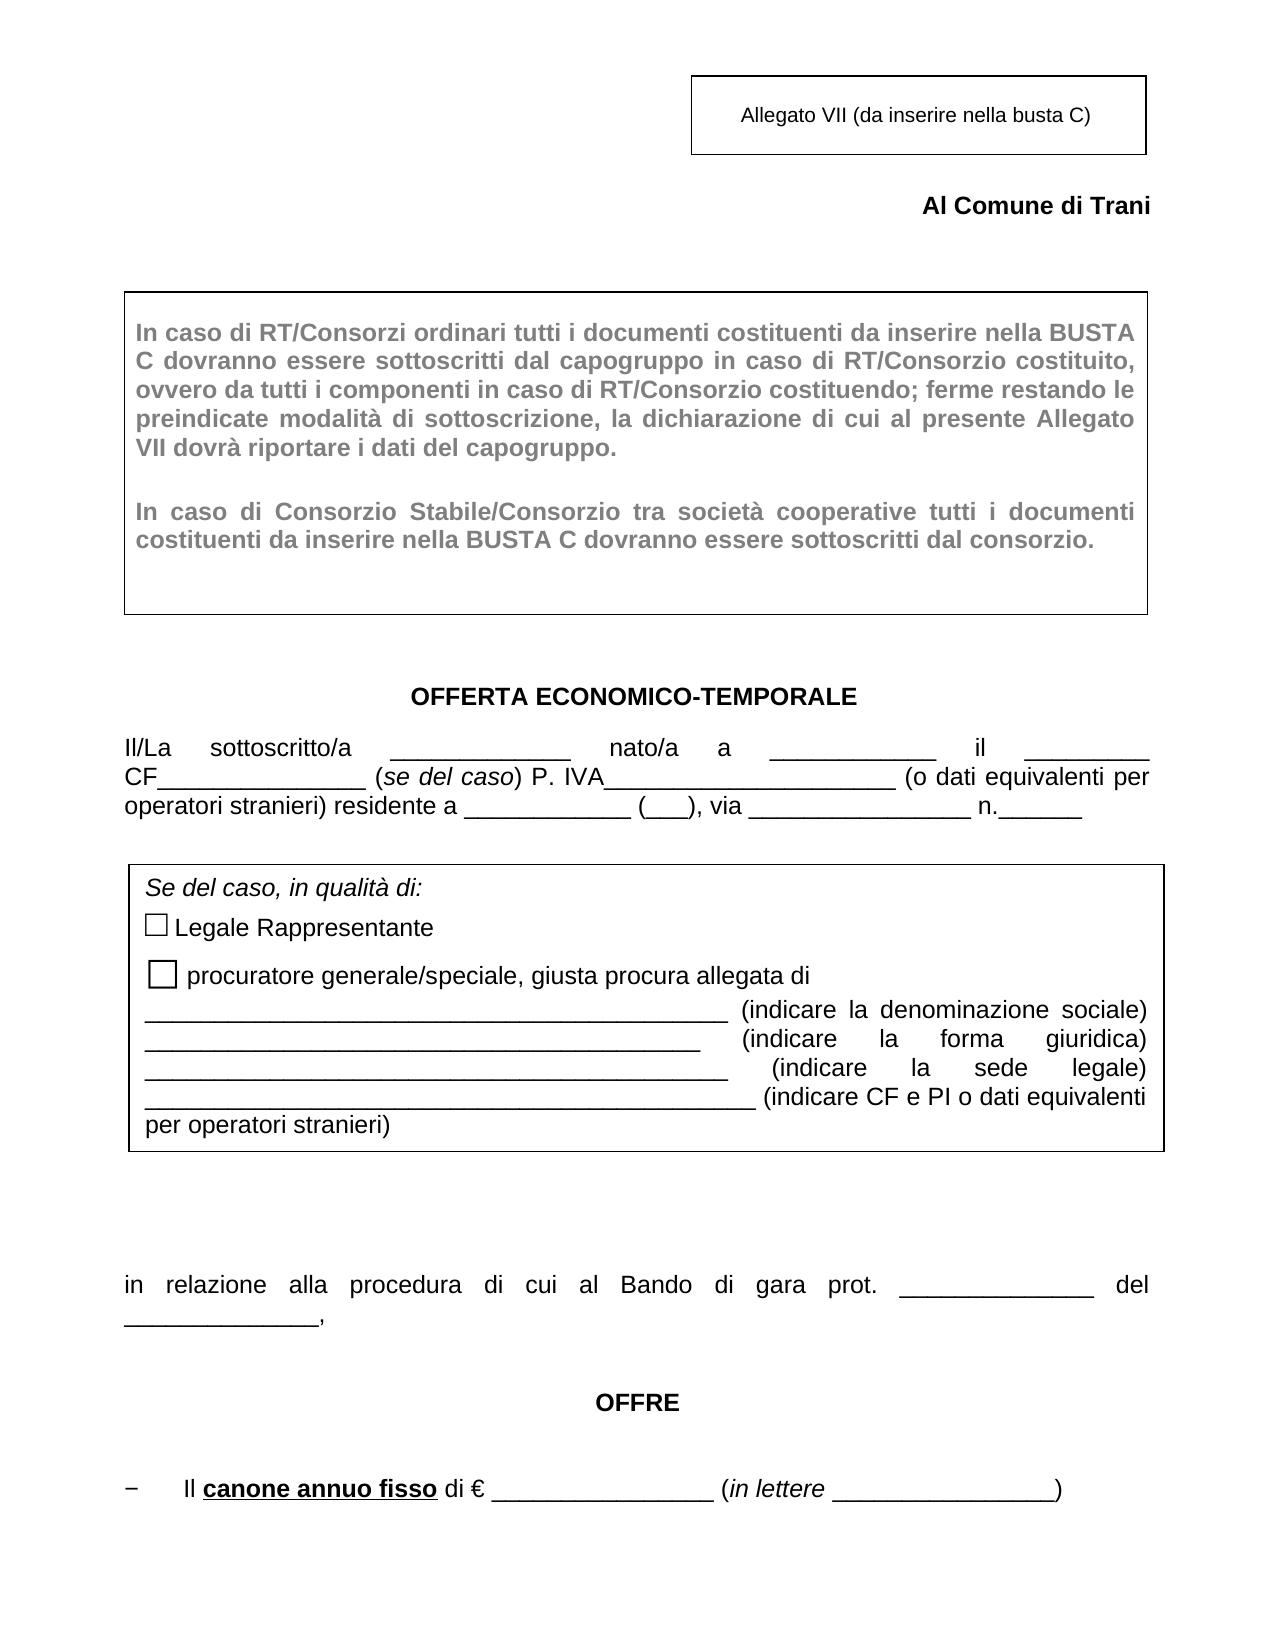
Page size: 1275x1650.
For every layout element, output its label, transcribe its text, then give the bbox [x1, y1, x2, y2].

text in relazione alla procedura di cui al Bando di gara prot. ______________ del ______________, [124, 1270, 1151, 1328]
text Il/La sottoscritto/a _____________ nato/a a ____________ il _________ CF_______________ (se del caso) P. IVA_____________________ (o dati equivalenti per operatori stranieri) residente a ____________ (___), via ________________ n.______ [124, 733, 1151, 819]
text □ procuratore generale/speciale, giusta procura allegata di [145, 944, 1148, 995]
list Il canone annuo fisso di € ________________ (in lettere ________________) [124, 1474, 1151, 1503]
table_header In caso di RT/Consorzi ordinari tutti i documenti costituenti da inserire nella BUSTA C dovranno essere sottoscritti dal capogruppo in caso di RT/Consorzio costituito, ovvero da tutti i componenti in caso di RT/Consorzio costituendo; ferme restando le preindicate modalità di sottoscrizione, la dichiarazione di cui al presente Allegato VII dovrà riportare i dati del capogruppo. In caso di Consorzio Stabile/Consorzio tra società cooperative tutti i documenti costituenti da inserire nella BUSTA C dovranno essere sottoscritti dal consorzio. [125, 293, 1147, 614]
text □ Legale Rappresentante [145, 901, 1148, 944]
text Al Comune di Trani [656, 191, 1151, 219]
text OFFERTA ECONOMICO-TEMPORALE [124, 681, 1151, 710]
subtitle OFFRE [124, 1388, 1151, 1416]
text __________________________________________ (indicare la denominazione sociale) ________________________________________ (indicare la forma giuridica) __________________________________________ (indicare la sede legale) ____________________________________________ (indicare CF e PI o dati equivalenti per operatori stranieri) [145, 995, 1148, 1139]
text Se del caso, in qualità di: [145, 872, 1148, 901]
text Allegato VII (da inserire nella busta C) [707, 103, 1130, 127]
